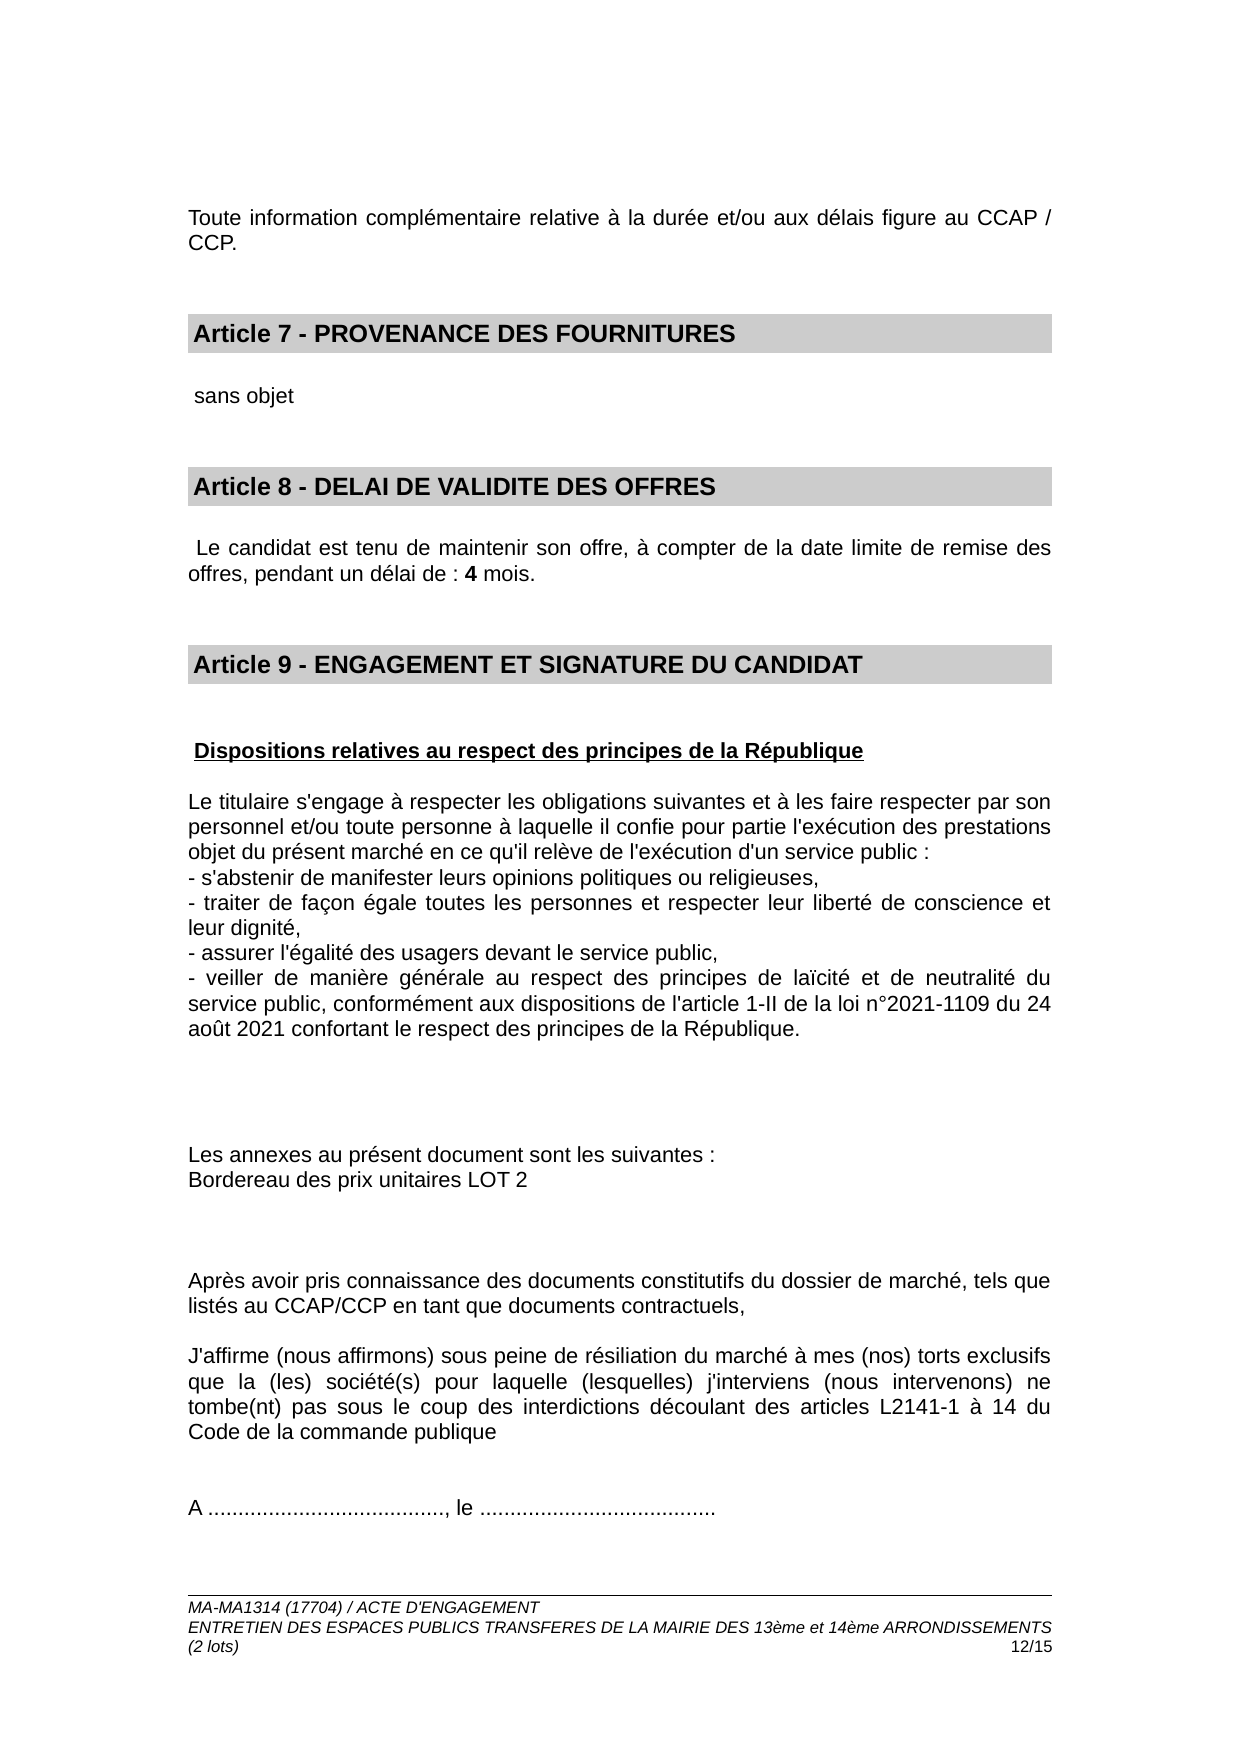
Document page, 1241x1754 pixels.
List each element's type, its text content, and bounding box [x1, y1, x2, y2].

text - traiter de façon égale toutes les personnes et respecter leur liberté de conscience et leur dignité, [188, 889, 1052, 940]
text J'affirme (nous affirmons) sous peine de résiliation du marché à mes (nos) torts exclusifs que la (les) société(s) pour laquelle (lesquelles) j'interviens (nous intervenons) ne tombe(nt) pas sous le coup des interdictions découlant des articles L2141-1 à 14 du Code de la commande publique [188, 1343, 1052, 1444]
subtitle ENGAGEMENT ET SIGNATURE DU CANDIDAT [190, 647, 1050, 682]
text Toute information complémentaire relative à la durée et/ou aux délais figure au CCAP / CCP. [188, 204, 1052, 255]
text - veiller de manière générale au respect des principes de laïcité et de neutralité du service public, conformément aux dispositions de l'article 1-II de la loi n°2021-1109 du 24 août 2021 confortant le respect des principes de la République. [188, 965, 1052, 1041]
text Le titulaire s'engage à respecter les obligations suivantes et à les faire respecter par son personnel et/ou toute personne à laquelle il confie pour partie l'exécution des prestations objet du présent marché en ce qu'il relève de l'exécution d'un service public : [188, 789, 1052, 864]
subtitle DELAI DE VALIDITE DES OFFRES [190, 469, 1050, 504]
text sans objet [188, 382, 1052, 408]
text - s'abstenir de manifester leurs opinions politiques ou religieuses, [188, 864, 1052, 889]
text Dispositions relatives au respect des principes de la République [188, 738, 1052, 763]
text Les annexes au présent document sont les suivantes : [188, 1142, 1052, 1167]
text - assurer l'égalité des usagers devant le service public, [188, 940, 1052, 965]
subtitle PROVENANCE DES FOURNITURES [190, 316, 1050, 351]
text Le candidat est tenu de maintenir son offre, à compter de la date limite de remise des offres, pendant un délai de : 4 mois. [188, 535, 1052, 586]
text Après avoir pris connaissance des documents constitutifs du dossier de marché, tels que listés au CCAP/CCP en tant que documents contractuels, [188, 1268, 1052, 1318]
text Bordereau des prix unitaires LOT 2 [188, 1167, 1052, 1192]
text A ......................................., le ....................................... [188, 1494, 1052, 1520]
